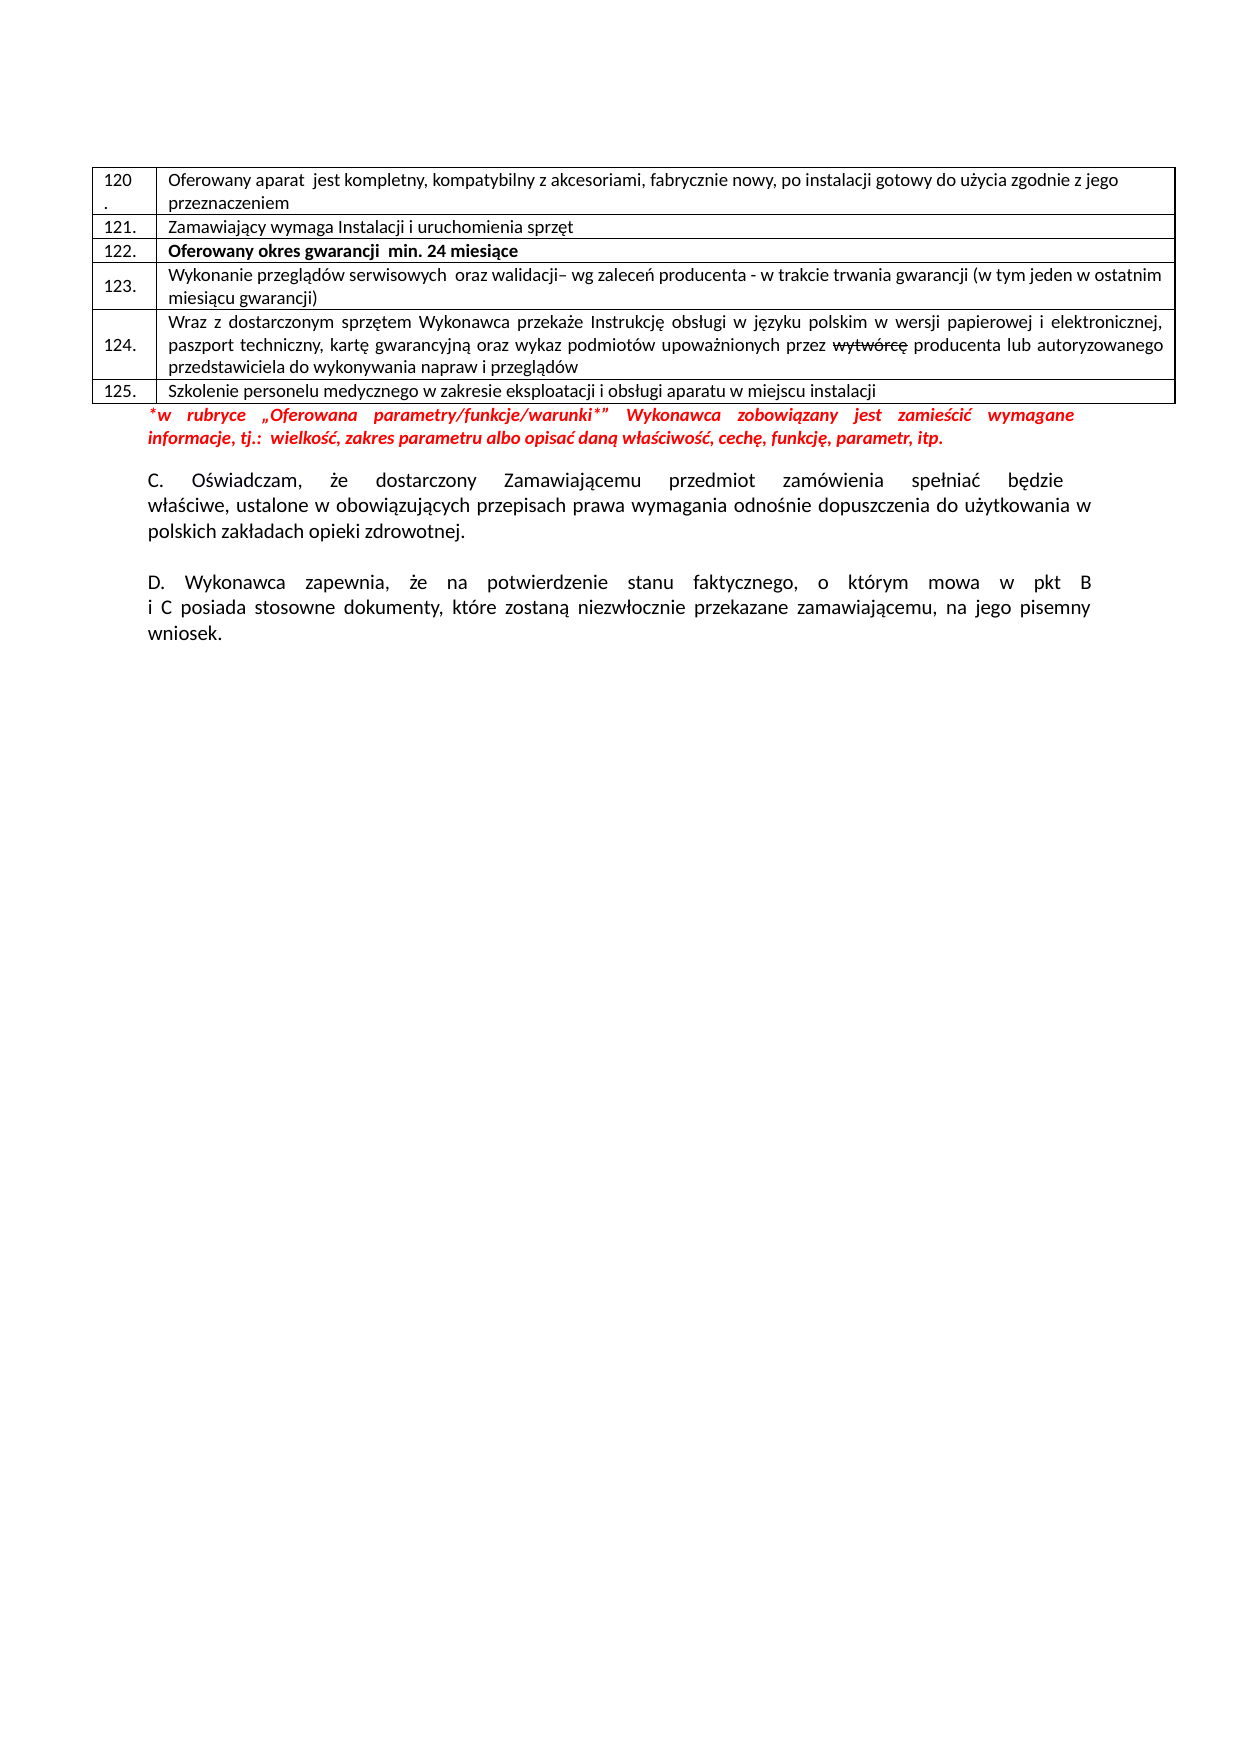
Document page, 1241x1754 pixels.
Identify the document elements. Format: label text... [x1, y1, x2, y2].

table_header [538, 701, 1069, 807]
table_cell [93, 310, 156, 379]
text C. Oświadczam, że dostarczony Zamawiającemu przedmiot zamówienia spełniać będzie właściwe, ustalone w obowiązujących przepisach prawa wymagania odnośnie dopuszczenia do użytkowania w polskich zakładach opieki zdrowotnej. [148, 467, 1092, 543]
text *w rubryce „Oferowana parametry/funkcje/warunki*” Wykonawca zobowiązany jest zamieścić wymagane informacje, tj.: wielkość, zakres parametru albo opisać daną właściwość, cechę, funkcję, parametr, itp. [148, 404, 1092, 449]
table_cell Zamawiający wymaga Instalacji i uruchomienia sprzęt [157, 215, 1174, 238]
table_cell [93, 263, 156, 309]
table_cell [93, 168, 156, 214]
table_cell [93, 239, 156, 262]
table_cell Wraz z dostarczonym sprzętem Wykonawca przekaże Instrukcję obsługi w języku polskim w wersji papierowej i elektronicznej, paszport techniczny, kartę gwarancyjną oraz wykaz podmiotów upoważnionych przez wytwórcę producenta lub autoryzowanego przedstawiciela do wykonywania napraw i przeglądów [157, 310, 1174, 379]
table_cell [93, 380, 156, 403]
table_cell Szkolenie personelu medycznego w zakresie eksploatacji i obsługi aparatu w miejscu instalacji [157, 380, 1174, 403]
text D. Wykonawca zapewnia, że na potwierdzenie stanu faktycznego, o którym mowa w pkt B i C posiada stosowne dokumenty, które zostaną niezwłocznie przekazane zamawiającemu, na jego pisemny wniosek. [148, 569, 1092, 645]
table_cell [93, 215, 156, 238]
table_cell Wykonanie przeglądów serwisowych oraz walidacji– wg zaleceń producenta - w trakcie trwania gwarancji (w tym jeden w ostatnim miesiącu gwarancji) [157, 263, 1174, 309]
table_cell Oferowany okres gwarancji min. 24 miesiące [157, 239, 1174, 262]
table_header [125, 701, 537, 807]
table_cell Oferowany aparat jest kompletny, kompatybilny z akcesoriami, fabrycznie nowy, po instalacji gotowy do użycia zgodnie z jego przeznaczeniem [157, 168, 1174, 214]
